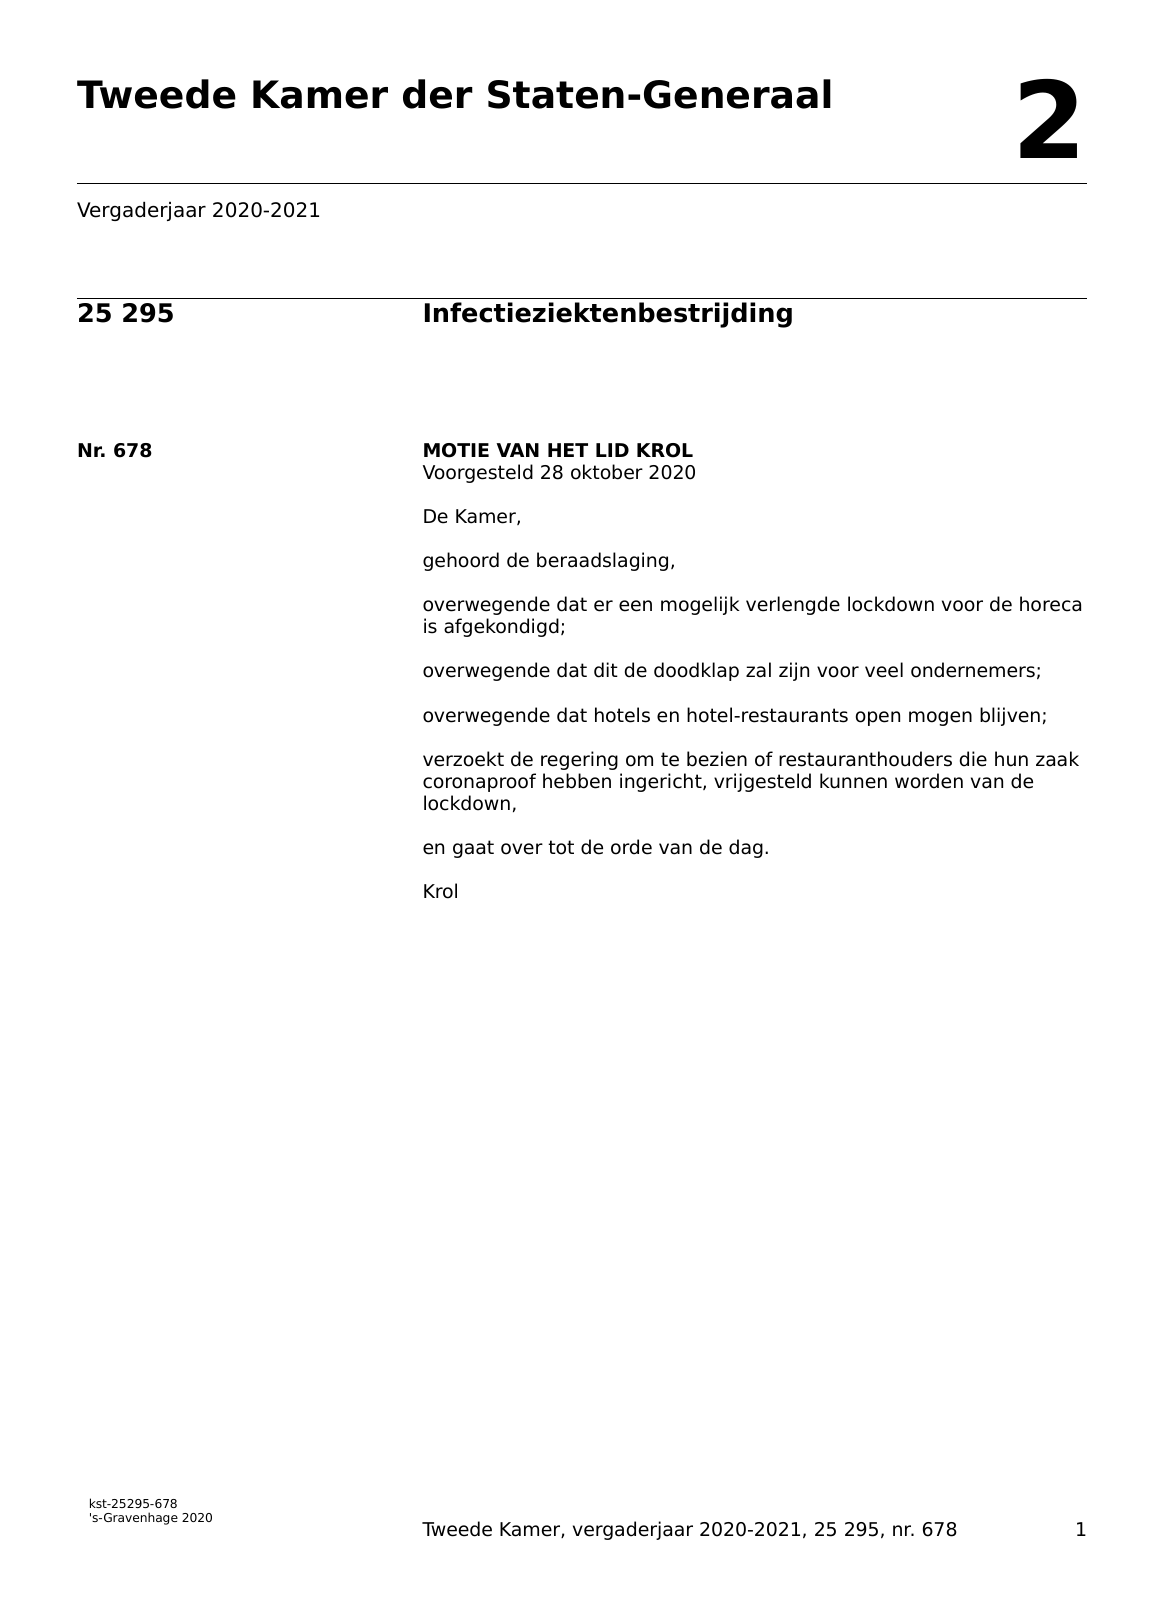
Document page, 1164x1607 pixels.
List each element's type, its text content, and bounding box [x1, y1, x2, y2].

subtitle 25 295 Infectieziektenbestrijding [77, 299, 1087, 329]
table_header Tweede Kamer der Staten-Generaal [77, 59, 886, 183]
text verzoekt de regering om te bezien of restauranthouders die hun zaak coronaproof hebben ingericht, vrijgesteld kunnen worden van de lockdown, [422, 749, 1087, 814]
text 's-Gravenhage 2020 [88, 1511, 323, 1525]
text De Kamer, [422, 506, 1087, 528]
text overwegende dat hotels en hotel-restaurants open mogen blijven; [422, 704, 1087, 726]
text gehoord de beraadslaging, [422, 550, 1087, 572]
text Krol [422, 881, 1087, 903]
subtitle Nr. 678 MOTIE VAN HET LID KROL [77, 440, 1087, 462]
text overwegende dat er een mogelijk verlengde lockdown voor de horeca is afgekondigd; [422, 594, 1087, 638]
text kst-25295-678 [88, 1497, 323, 1511]
table_header 2 [886, 59, 1087, 183]
text Voorgesteld 28 oktober 2020 [422, 462, 1087, 484]
table_cell Vergaderjaar 2020-2021 [77, 184, 1087, 298]
text overwegende dat dit de doodklap zal zijn voor veel ondernemers; [422, 660, 1087, 682]
text en gaat over tot de orde van de dag. [422, 837, 1087, 859]
